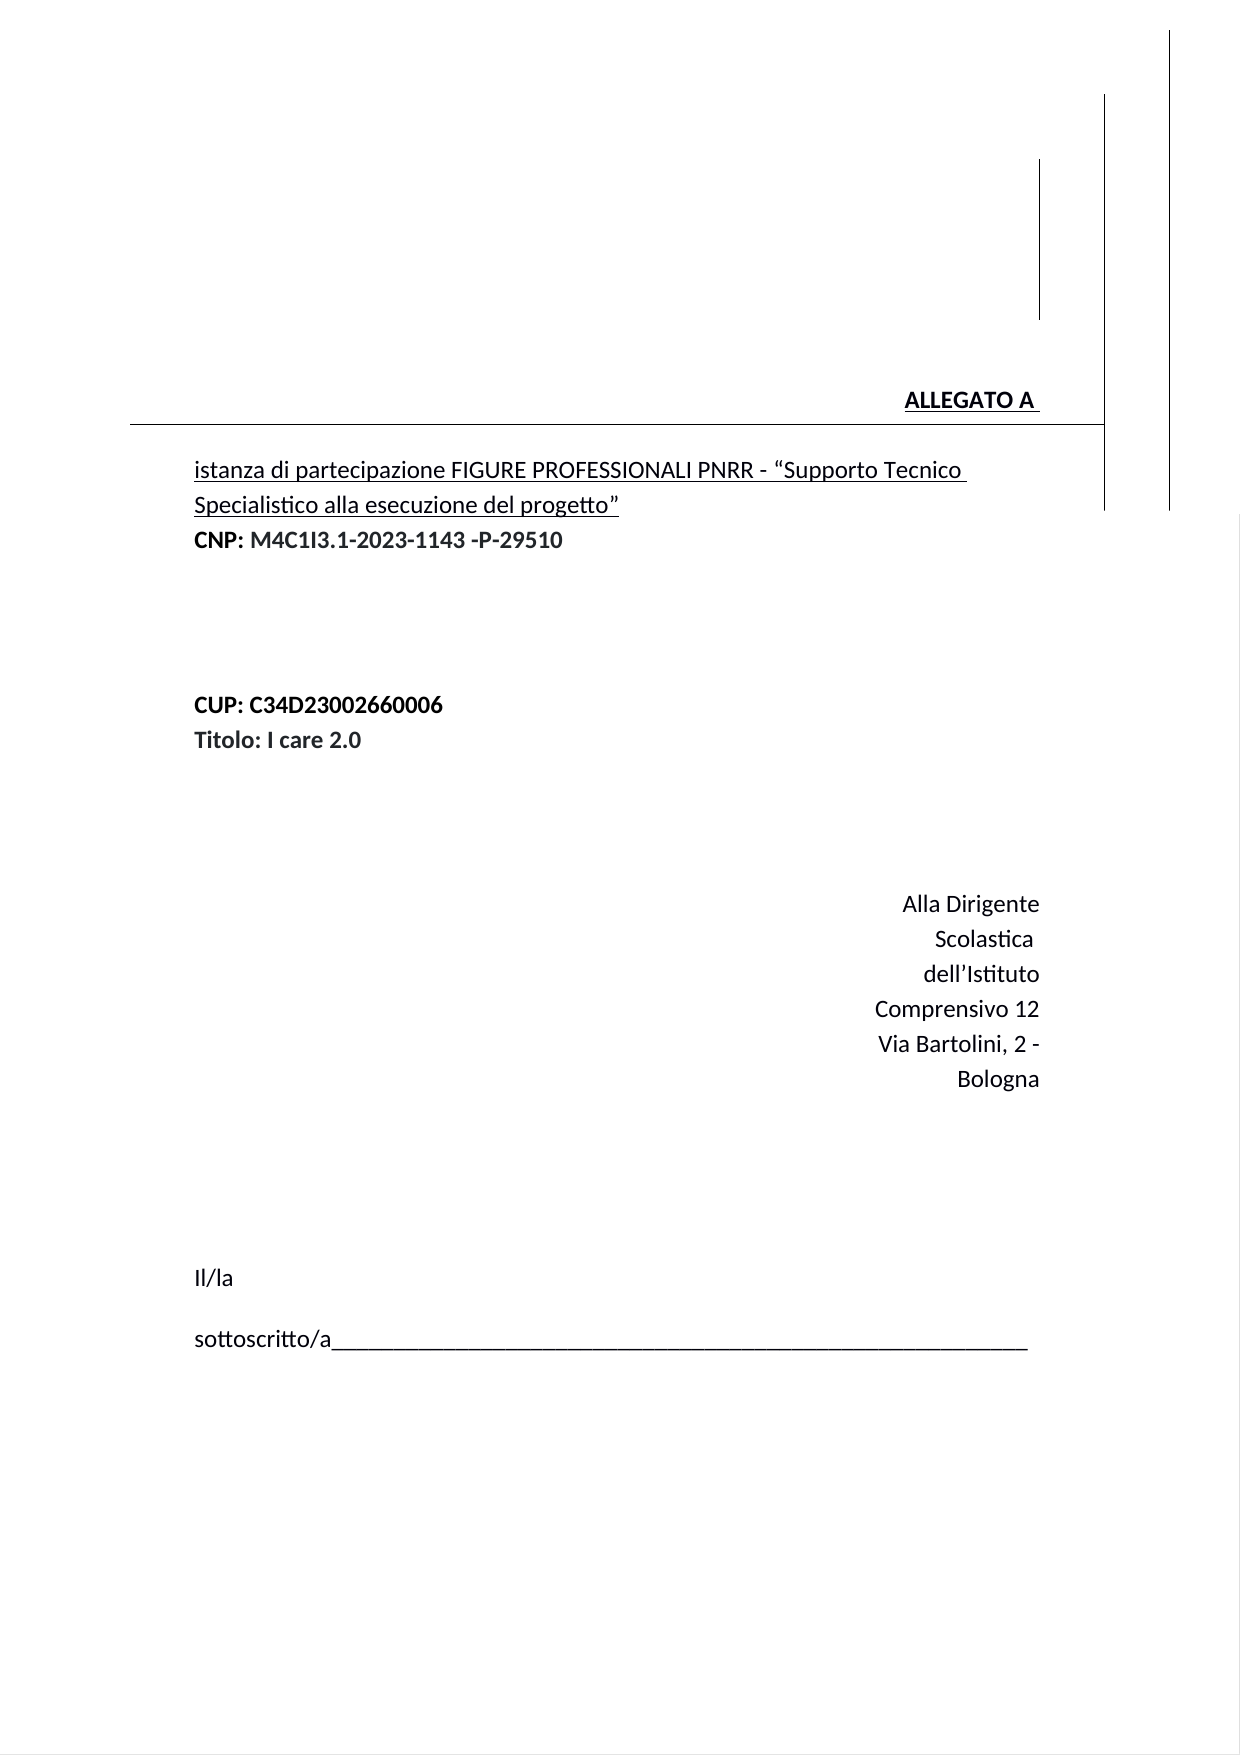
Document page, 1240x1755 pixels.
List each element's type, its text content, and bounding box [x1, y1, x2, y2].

text istanza di partecipazione FIGURE PROFESSIONALI PNRR - “Supporto Tecnico Specialistico alla esecuzione del progetto” [129, 390, 1104, 460]
text CNP: M4C1I3.1-2023-1143 -P-29510 [129, 460, 1104, 510]
text ALLEGATO A [129, 320, 1104, 390]
